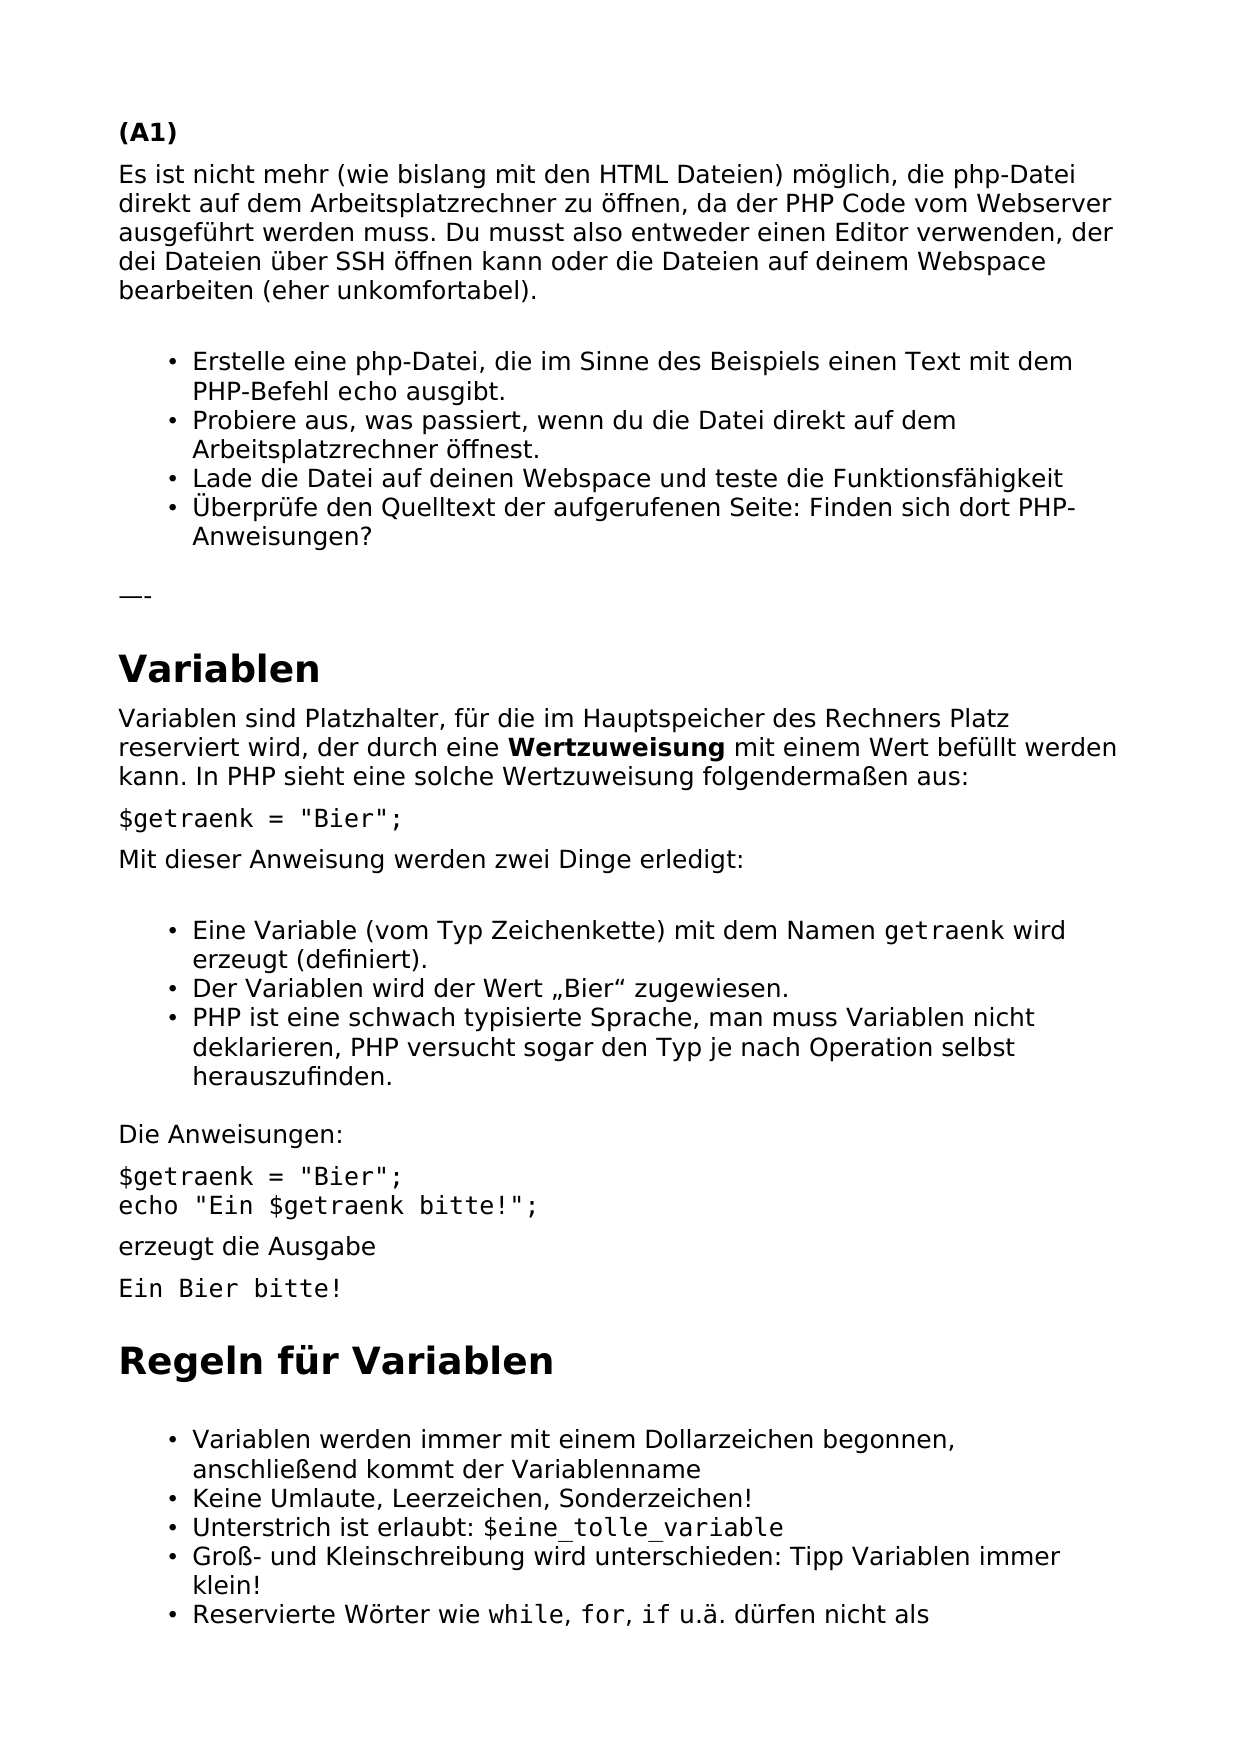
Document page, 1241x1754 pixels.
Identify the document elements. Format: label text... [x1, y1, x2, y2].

list Unterstrich ist erlaubt: $eine_tolle_variable [177, 1513, 1122, 1542]
text $getraenk = "Bier"; echo "Ein $getraenk bitte!"; [118, 1162, 1122, 1221]
subtitle (A1) [118, 118, 1122, 147]
text Die Anweisungen: [118, 1121, 1122, 1150]
text Ein Bier bitte! [118, 1274, 1122, 1303]
list PHP ist eine schwach typisierte Sprache, man muss Variablen nicht deklarieren, PHP versucht sogar den Typ je nach Operation selbst herauszufinden. [177, 1004, 1122, 1091]
subtitle Variablen [118, 648, 1122, 692]
text —- [118, 581, 1122, 610]
list Reservierte Wörter wie while, for, if u.ä. dürfen nicht als [177, 1601, 1122, 1630]
list Überprüfe den Quelltext der aufgerufenen Seite: Finden sich dort PHP-Anweisungen? [177, 493, 1122, 552]
list Keine Umlaute, Leerzeichen, Sonderzeichen! [177, 1484, 1122, 1513]
text $getraenk = "Bier"; [118, 804, 1122, 833]
text Variablen sind Platzhalter, für die im Hauptspeicher des Rechners Platz reserviert wird, der durch eine Wertzuweisung mit einem Wert befüllt werden kann. In PHP sieht eine solche Wertzuweisung folgendermaßen aus: [118, 704, 1122, 792]
list Groß- und Kleinschreibung wird unterschieden: Tipp Variablen immer klein! [177, 1542, 1122, 1601]
text Es ist nicht mehr (wie bislang mit den HTML Dateien) möglich, die php-Datei direkt auf dem Arbeitsplatzrechner zu öffnen, da der PHP Code vom Webserver ausgeführt werden muss. Du musst also entweder einen Editor verwenden, der dei Dateien über SSH öffnen kann oder die Dateien auf deinem Webspace bearbeiten (eher unkomfortabel). [118, 160, 1122, 306]
list Probiere aus, was passiert, wenn du die Datei direkt auf dem Arbeitsplatzrechner öffnest. [177, 406, 1122, 464]
list Eine Variable (vom Typ Zeichenkette) mit dem Namen getraenk wird erzeugt (definiert). [177, 916, 1122, 974]
list Der Variablen wird der Wert „Bier“ zugewiesen. [177, 974, 1122, 1004]
list Variablen werden immer mit einem Dollarzeichen begonnen, anschließend kommt der Variablenname [177, 1426, 1122, 1484]
text Mit dieser Anweisung werden zwei Dinge erledigt: [118, 845, 1122, 874]
subtitle Regeln für Variablen [118, 1340, 1122, 1384]
text erzeugt die Ausgabe [118, 1232, 1122, 1262]
list Erstelle eine php-Datei, die im Sinne des Beispiels einen Text mit dem PHP-Befehl echo ausgibt. [177, 348, 1122, 406]
list Lade die Datei auf deinen Webspace und teste die Funktionsfähigkeit [177, 464, 1122, 493]
